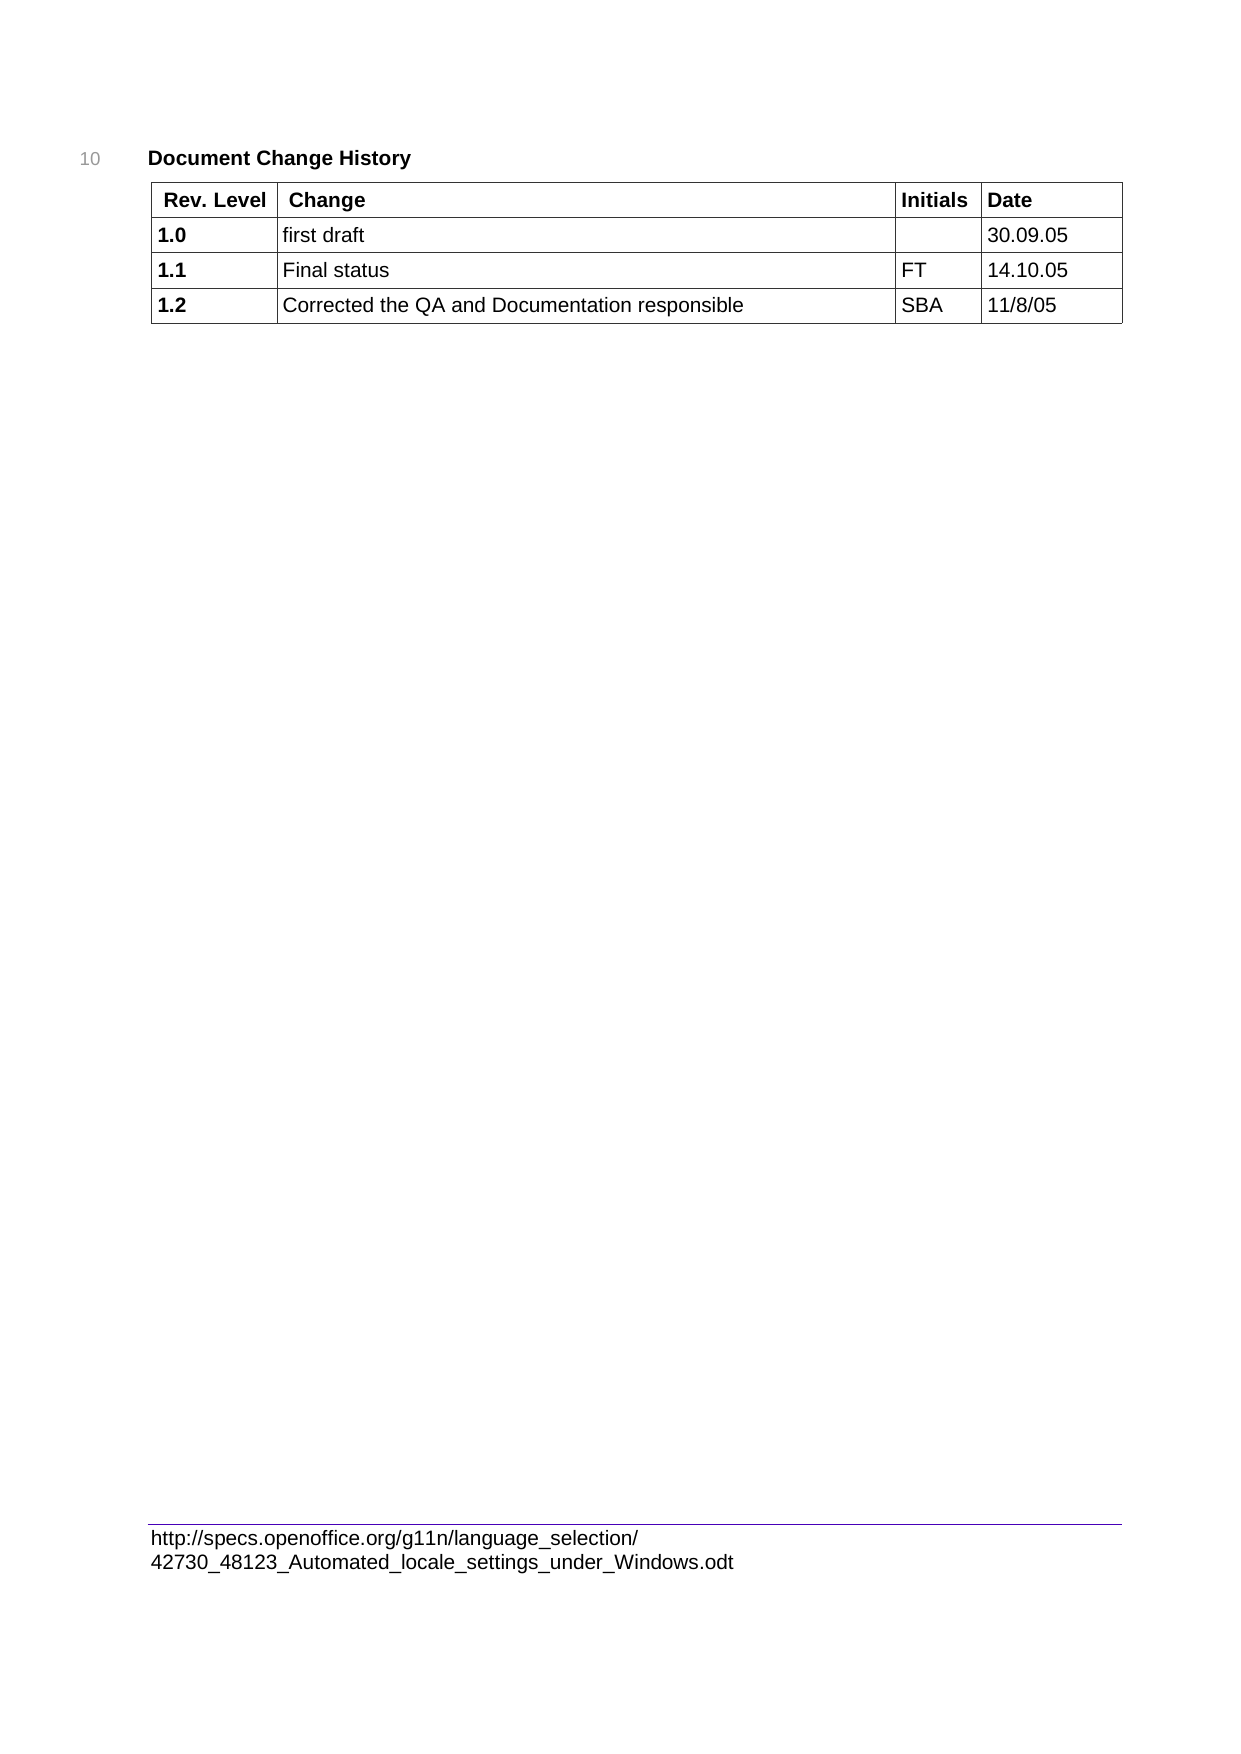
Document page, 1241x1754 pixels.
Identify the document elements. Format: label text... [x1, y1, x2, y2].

table_cell FT [896, 253, 981, 288]
table_header Rev. Level [152, 183, 277, 217]
table_cell Corrected the QA and Documentation responsible [278, 289, 895, 323]
table_cell 1.2 [152, 289, 277, 323]
table_cell 14.10.05 [982, 253, 1122, 288]
table_header Date [982, 183, 1122, 217]
table_header Change [278, 183, 895, 217]
text Document Change History [148, 146, 1122, 170]
table_cell SBA [896, 289, 981, 323]
table_cell Final status [278, 253, 895, 288]
table_cell 30.09.05 [982, 218, 1122, 252]
table_cell 1.0 [152, 218, 277, 252]
table_cell 08.11.05 [982, 289, 1122, 323]
table_cell first draft [278, 218, 895, 252]
table_cell 1.1 [152, 253, 277, 288]
table_header Initials [896, 183, 981, 217]
table_cell [896, 218, 981, 252]
